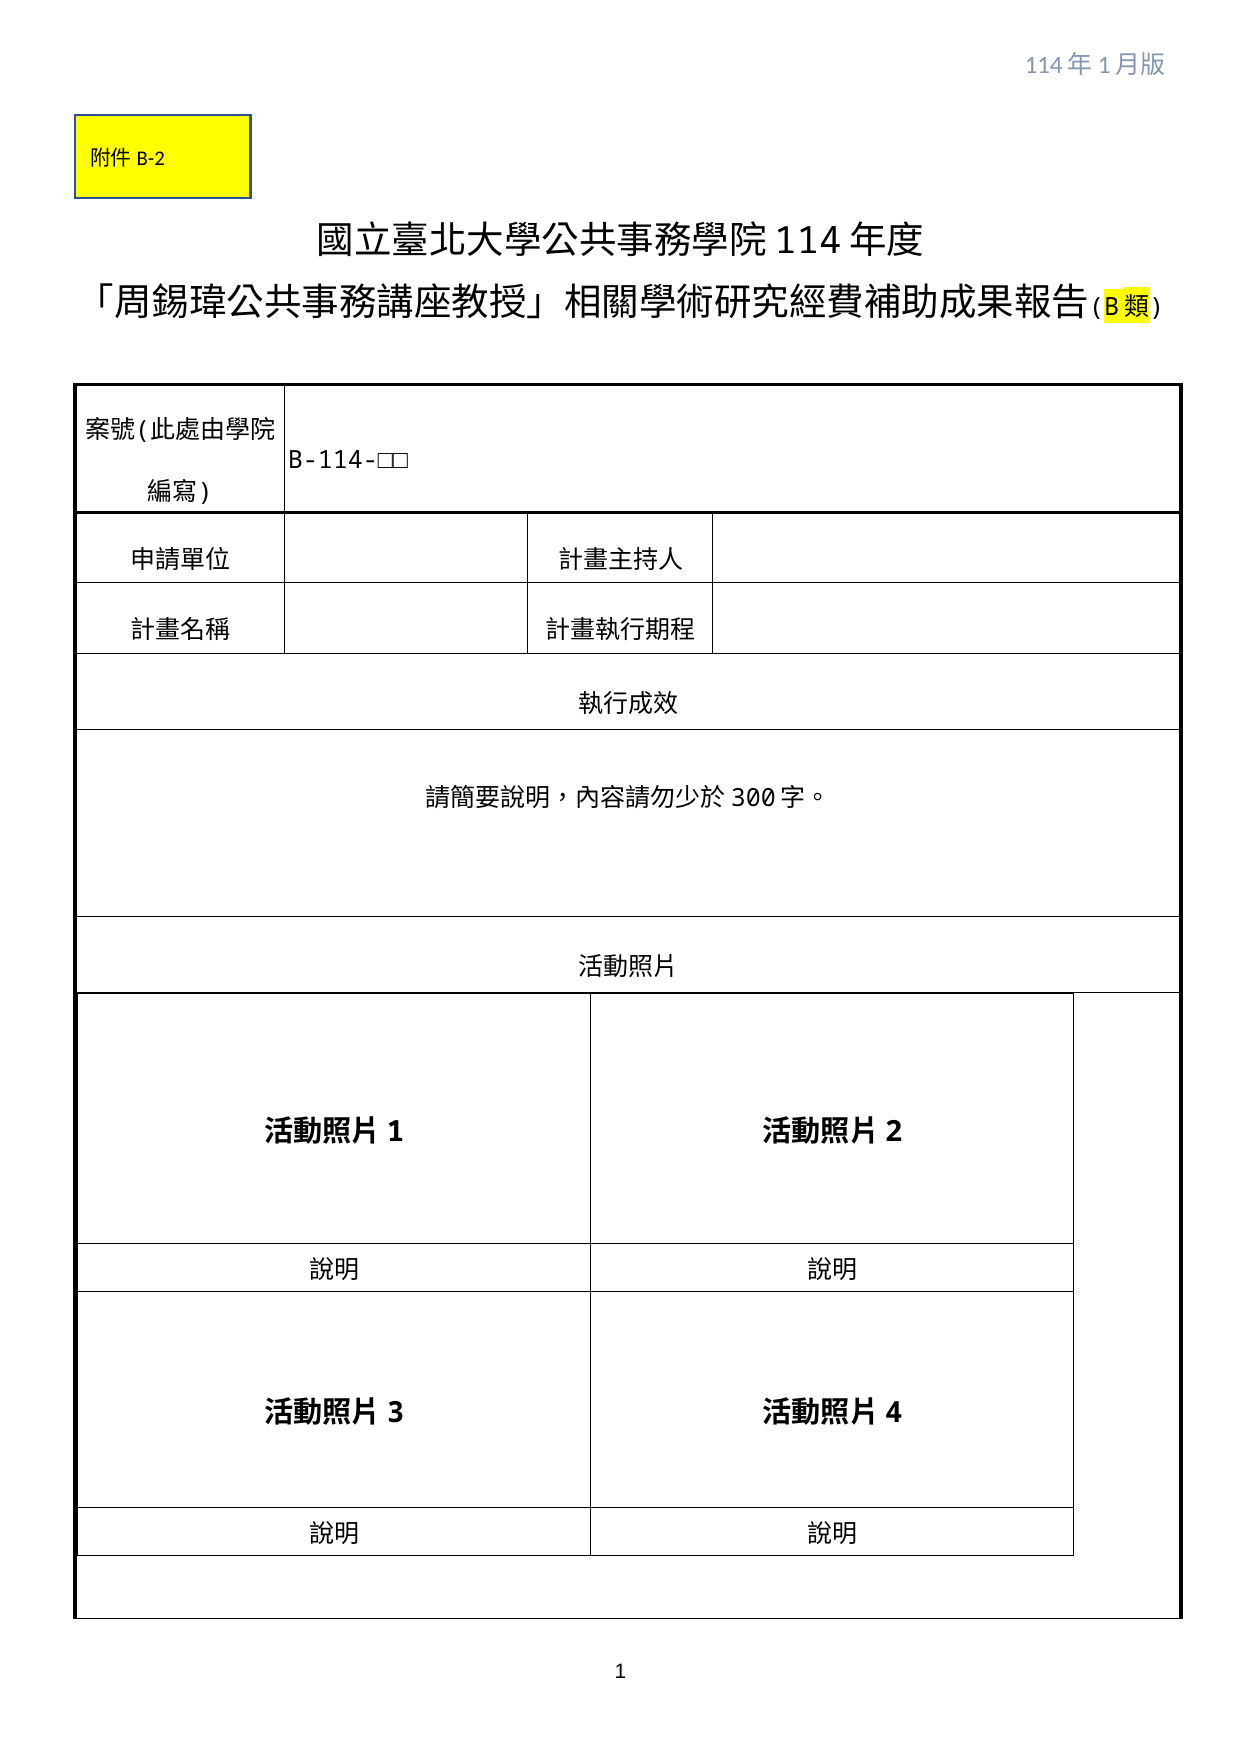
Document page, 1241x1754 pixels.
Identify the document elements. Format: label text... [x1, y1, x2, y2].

text 「周錫瑋公共事務講座教授」相關學術研究經費補助成果報告(B類) [75, 258, 1165, 320]
table_cell 活動照片 [77, 917, 1179, 992]
table_header 案號(此處由學院編寫) [77, 386, 284, 511]
table_cell 說明 [78, 1244, 590, 1291]
table_header B-114-□□ [285, 386, 1179, 511]
text 國立臺北大學公共事務學院114年度 [75, 195, 1165, 258]
table_cell 計畫執行期程 [528, 583, 712, 652]
table_cell [713, 514, 1179, 582]
table_cell 計畫主持人 [528, 514, 712, 582]
table_cell [713, 583, 1179, 652]
table_cell 申請單位 [77, 514, 284, 582]
table_cell [285, 514, 527, 582]
table_cell 請簡要說明，內容請勿少於300字。 [77, 730, 1179, 916]
table_header 活動照片1 [78, 994, 590, 1243]
table_cell 說明 [591, 1244, 1073, 1291]
table_cell [77, 993, 1179, 1618]
table_cell [285, 583, 527, 652]
table_cell 活動照片3 [78, 1292, 590, 1507]
table_cell 執行成效 [77, 654, 1179, 728]
table_cell 計畫名稱 [77, 583, 284, 652]
table_cell 活動照片4 [591, 1292, 1073, 1507]
table_header 活動照片2 [591, 994, 1073, 1243]
table_cell 說明 [78, 1508, 590, 1555]
table_cell 說明 [591, 1508, 1073, 1555]
